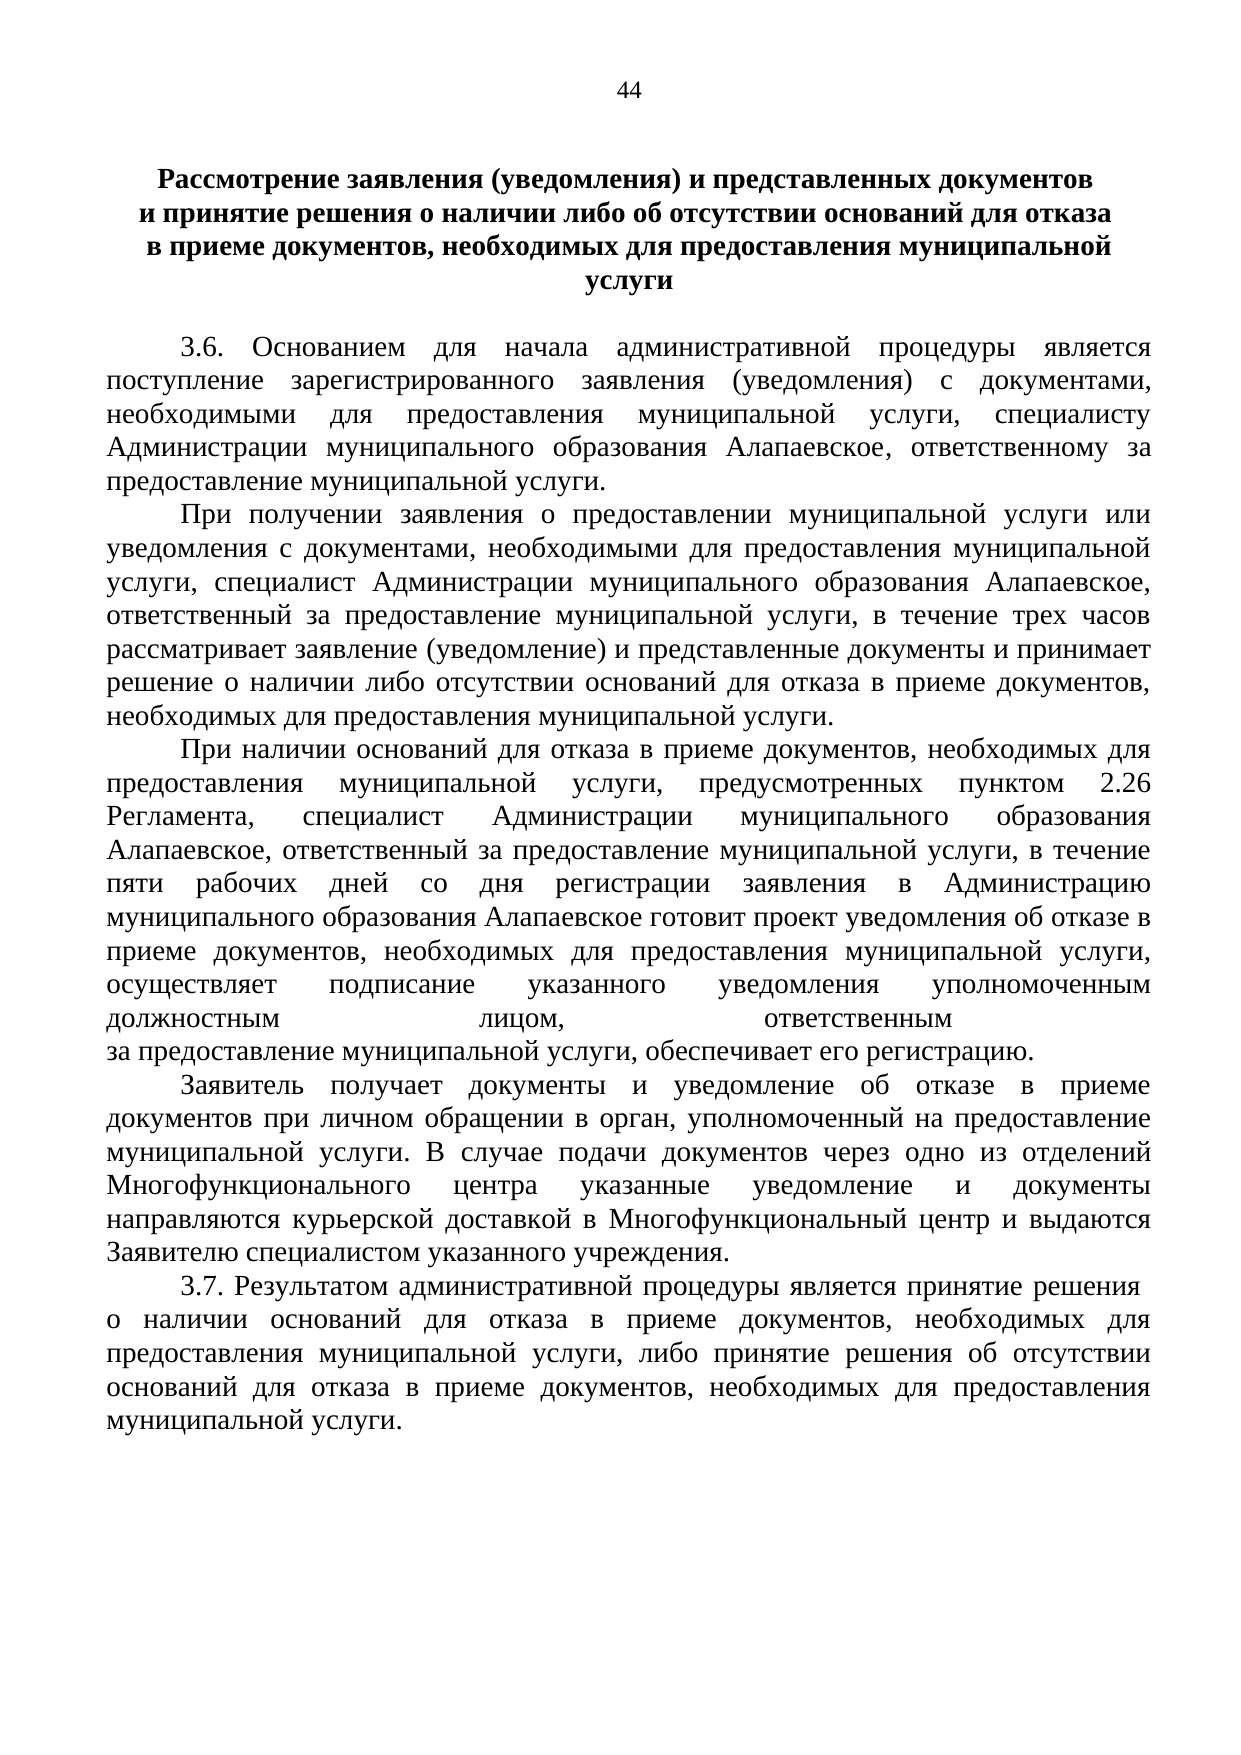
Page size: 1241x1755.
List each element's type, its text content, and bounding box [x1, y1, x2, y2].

text При наличии оснований для отказа в приеме документов, необходимых для предоставления муниципальной услуги, предусмотренных пунктом 2.26 Регламента, специалист Администрации муниципального образования Алапаевское, ответственный за предоставление муниципальной услуги, в течение пяти рабочих дней со дня регистрации заявления в Администрацию муниципального образования Алапаевское готовит проект уведомления об отказе в приеме документов, необходимых для предоставления муниципальной услуги, осуществляет подписание указанного уведомления уполномоченным должностным лицом, ответственным за предоставление муниципальной услуги, обеспечивает его регистрацию. [106, 731, 1152, 1067]
text Рассмотрение заявления (уведомления) и представленных документов и принятие решения о наличии либо об отсутствии оснований для отказа в приеме документов, необходимых для предоставления муниципальной услуги [106, 161, 1152, 295]
text Заявитель получает документы и уведомление об отказе в приеме документов при личном обращении в орган, уполномоченный на предоставление муниципальной услуги. В случае подачи документов через одно из отделений Многофункционального центра указанные уведомление и документы направляются курьерской доставкой в Многофункциональный центр и выдаются Заявителю специалистом указанного учреждения. [106, 1067, 1152, 1268]
text 3.7. Результатом административной процедуры является принятие решения о наличии оснований для отказа в приеме документов, необходимых для предоставления муниципальной услуги, либо принятие решения об отсутствии оснований для отказа в приеме документов, необходимых для предоставления муниципальной услуги. [106, 1268, 1152, 1436]
text 3.6. Основанием для начала административной процедуры является поступление зарегистрированного заявления (уведомления) с документами, необходимыми для предоставления муниципальной услуги, специалисту Администрации муниципального образования Алапаевское, ответственному за предоставление муниципальной услуги. [106, 329, 1152, 497]
text При получении заявления о предоставлении муниципальной услуги или уведомления с документами, необходимыми для предоставления муниципальной услуги, специалист Администрации муниципального образования Алапаевское, ответственный за предоставление муниципальной услуги, в течение трех часов рассматривает заявление (уведомление) и представленные документы и принимает решение о наличии либо отсутствии оснований для отказа в приеме документов, необходимых для предоставления муниципальной услуги. [106, 497, 1152, 731]
